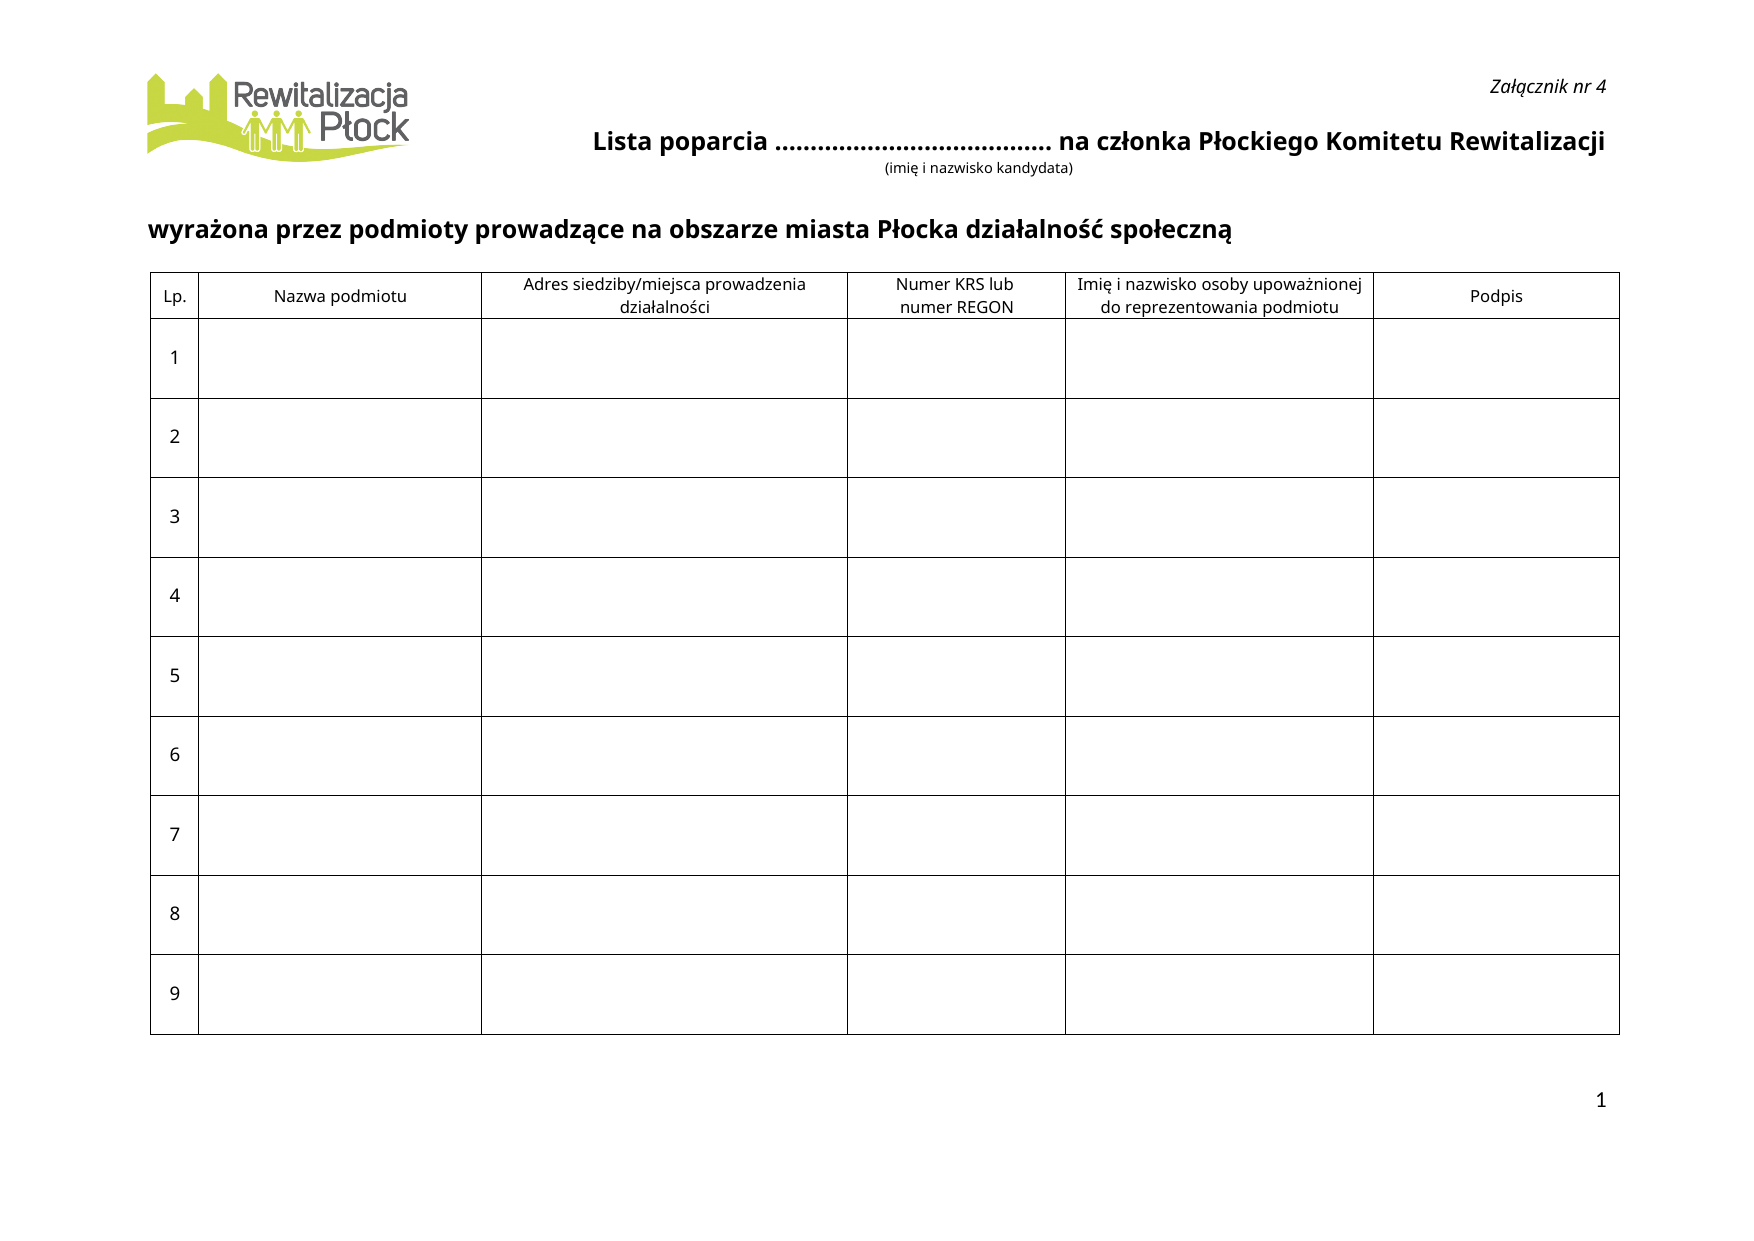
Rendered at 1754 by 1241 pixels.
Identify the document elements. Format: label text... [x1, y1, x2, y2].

table_cell [482, 637, 847, 716]
text wyrażona przez podmioty prowadzące na obszarze miasta Płocka działalność społeczną [148, 212, 1606, 246]
table_cell [1066, 399, 1373, 477]
table_cell [199, 319, 481, 398]
table_cell [199, 955, 481, 1034]
table_cell [1374, 955, 1619, 1034]
table_cell [1066, 955, 1373, 1034]
table_cell [1066, 717, 1373, 795]
table_cell [848, 478, 1065, 557]
table_header Podpis [1374, 273, 1619, 318]
table_cell 2 [151, 399, 198, 477]
table_cell [1066, 558, 1373, 636]
table_cell [199, 478, 481, 557]
table_cell [482, 876, 847, 954]
table_cell [848, 876, 1065, 954]
table_cell 6 [151, 717, 198, 795]
table_cell [199, 796, 481, 875]
picture [147, 73, 411, 162]
table_cell [1374, 399, 1619, 477]
table_header Numer KRS lub numer REGON [848, 273, 1065, 318]
table_cell [1374, 717, 1619, 795]
table_header Lp. [151, 273, 198, 318]
table_cell [482, 319, 847, 398]
table_cell [199, 399, 481, 477]
table_cell [199, 876, 481, 954]
table_cell 9 [151, 955, 198, 1034]
table_cell [482, 717, 847, 795]
table_cell 4 [151, 558, 198, 636]
table_cell [1066, 319, 1373, 398]
table_cell [199, 717, 481, 795]
table_cell [1374, 558, 1619, 636]
table_cell 3 [151, 478, 198, 557]
table_cell [848, 399, 1065, 477]
table_cell [199, 558, 481, 636]
table_cell [1066, 478, 1373, 557]
table_cell [482, 478, 847, 557]
table_cell [848, 319, 1065, 398]
table_cell [848, 558, 1065, 636]
table_cell [1066, 637, 1373, 716]
table_cell 8 [151, 876, 198, 954]
table_header Adres siedziby/miejsca prowadzenia działalności [482, 273, 847, 318]
table_cell [848, 955, 1065, 1034]
table_cell [1066, 876, 1373, 954]
table_cell 5 [151, 637, 198, 716]
table_cell 1 [151, 319, 198, 398]
table_cell [848, 796, 1065, 875]
table_header Nazwa podmiotu [199, 273, 481, 318]
table_cell [848, 637, 1065, 716]
table_cell [1066, 796, 1373, 875]
table_cell [848, 717, 1065, 795]
table_cell [1374, 796, 1619, 875]
table_cell [1374, 876, 1619, 954]
table_cell [1374, 319, 1619, 398]
table_cell 7 [151, 796, 198, 875]
table_cell [1374, 478, 1619, 557]
table_cell [199, 637, 481, 716]
table_cell [482, 955, 847, 1034]
table_cell [482, 399, 847, 477]
table_cell [482, 796, 847, 875]
table_cell [482, 558, 847, 636]
table_cell [1374, 637, 1619, 716]
table_header Imię i nazwisko osoby upoważnionej do reprezentowania podmiotu [1066, 273, 1373, 318]
